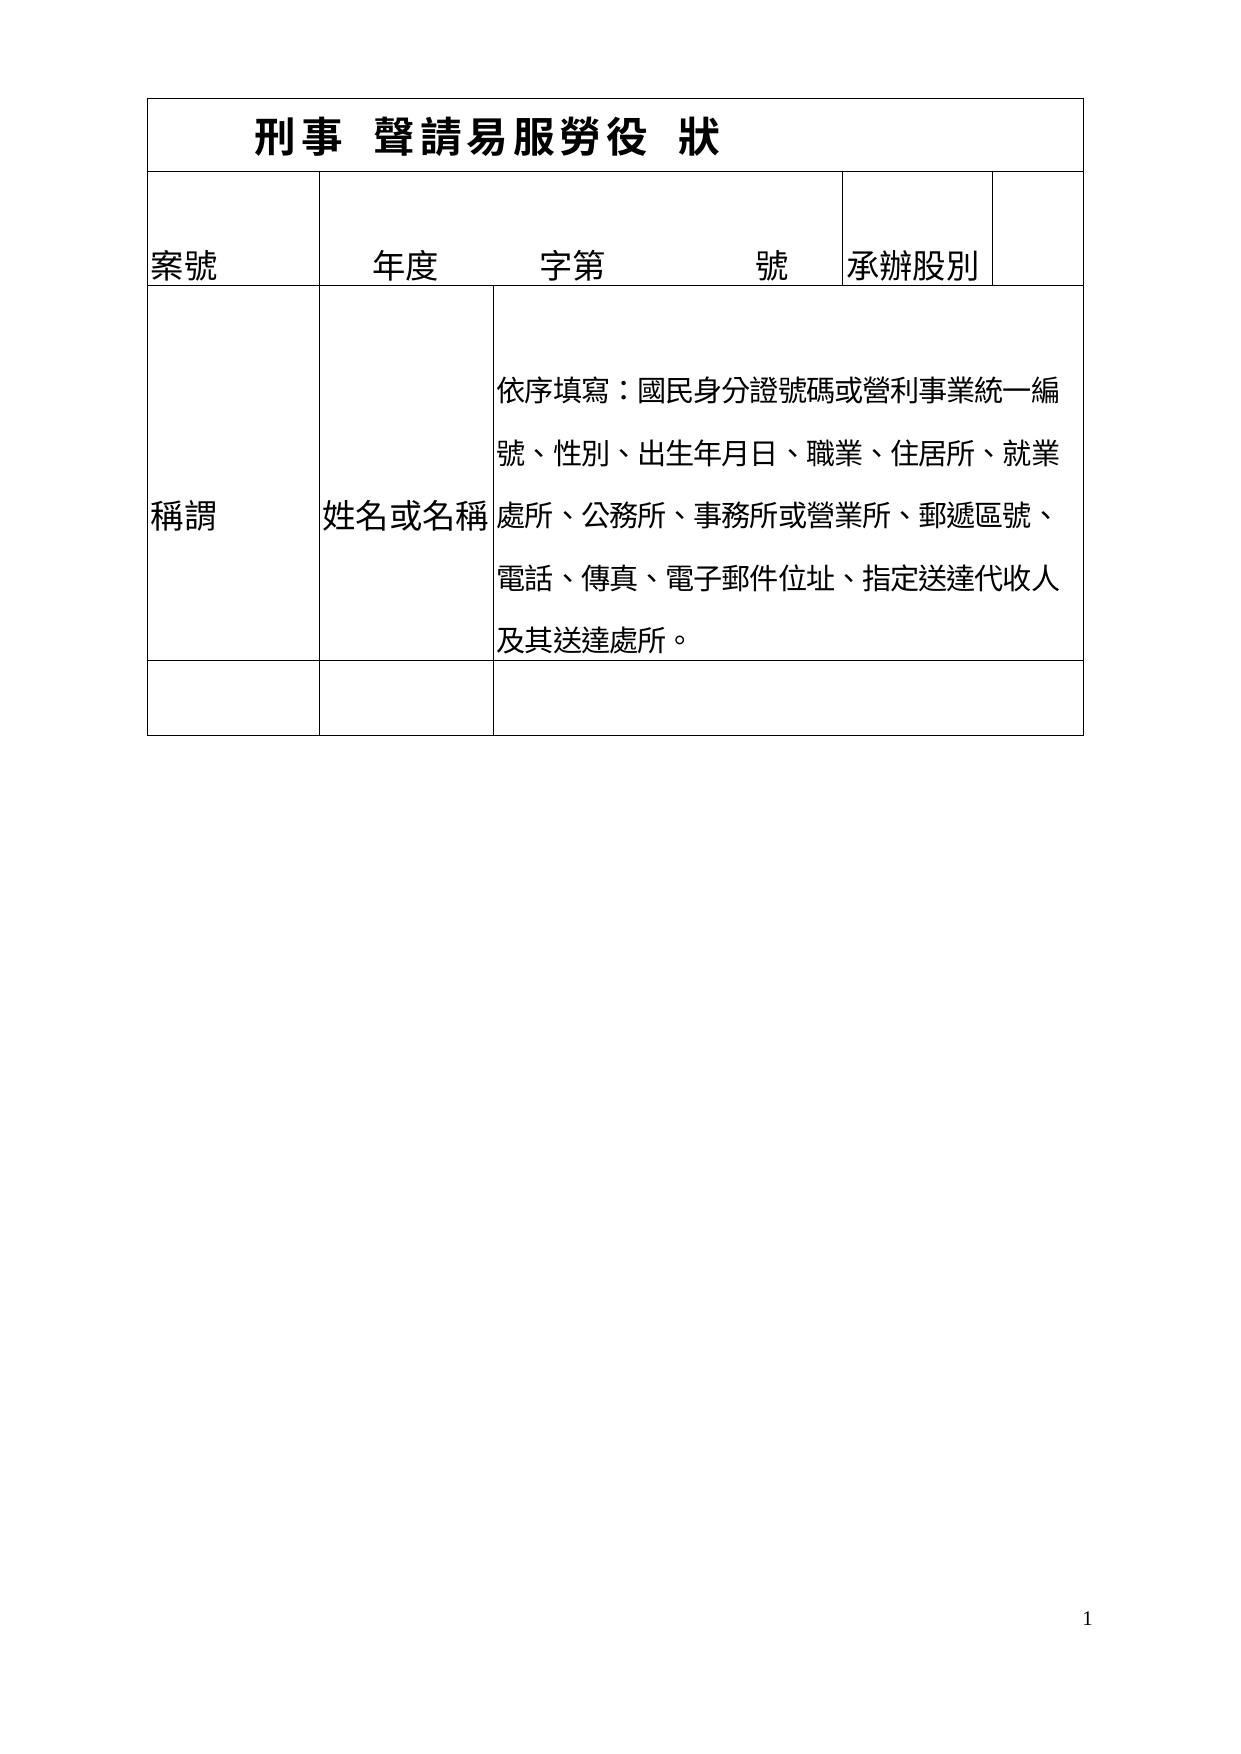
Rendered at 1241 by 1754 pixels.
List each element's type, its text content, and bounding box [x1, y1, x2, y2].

table_cell 承辦股別 [843, 172, 992, 285]
table_cell [320, 661, 493, 735]
table_cell [148, 661, 319, 735]
table_cell 姓名或名稱 [320, 286, 493, 660]
table_header 刑事 聲請易服勞役 狀 [148, 99, 1083, 171]
table_cell [494, 661, 1083, 735]
table_cell 案號 [148, 172, 319, 285]
table_cell 依序填寫：國民身分證號碼或營利事業統一編號、性別、出生年月日、職業、住居所、就業處所、公務所、事務所或營業所、郵遞區號、電話、傳真、電子郵件位址、指定送達代收人及其送達處所。 [494, 286, 1083, 660]
table_cell 年度 字第 號 [320, 172, 842, 285]
table_cell [993, 172, 1083, 285]
table_cell 稱謂 [148, 286, 319, 660]
